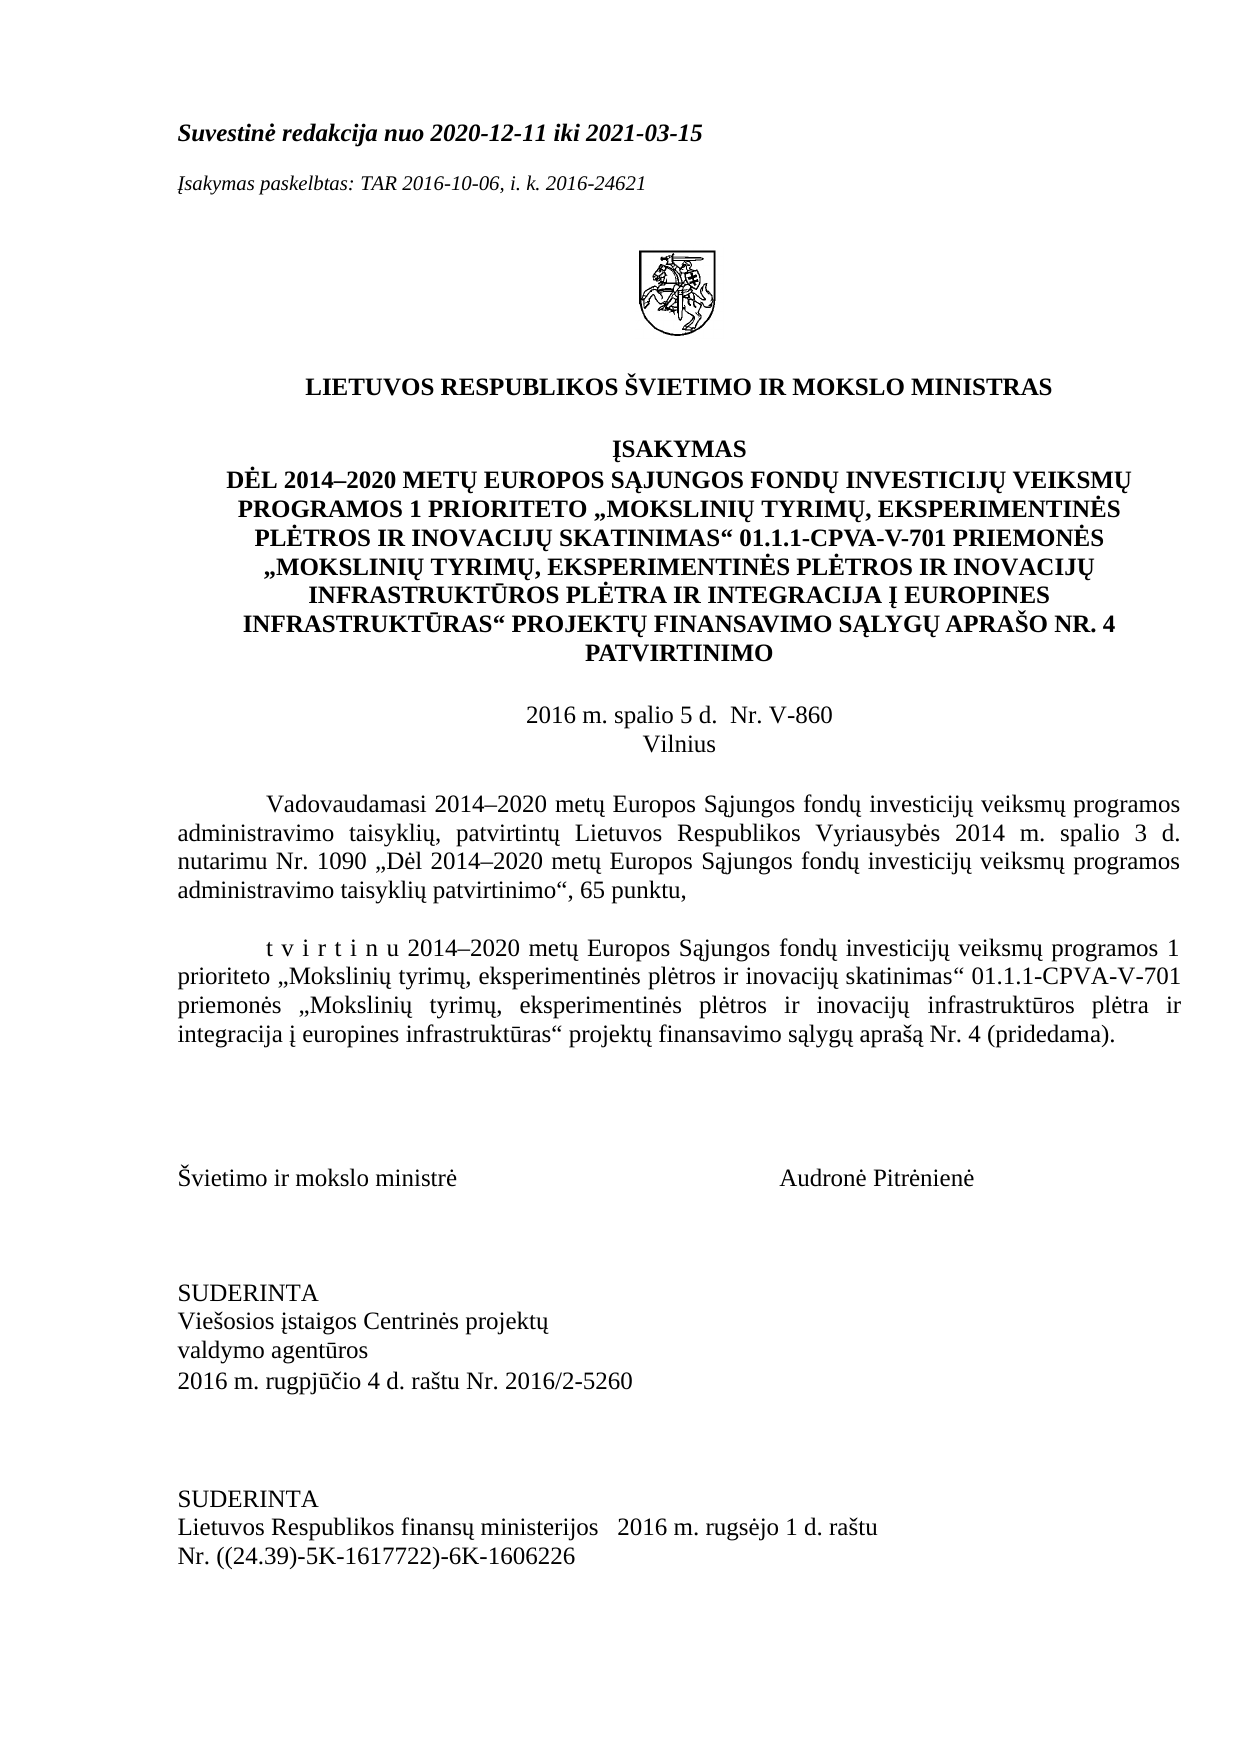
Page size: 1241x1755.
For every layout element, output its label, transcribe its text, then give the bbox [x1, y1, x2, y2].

text Vilnius [177, 729, 1181, 758]
text SUDERINTA [177, 1484, 1181, 1512]
text Vadovaudamasi 2014–2020 metų Europos Sąjungos fondų investicijų veiksmų programos administravimo taisyklių, patvirtintų Lietuvos Respublikos Vyriausybės 2014 m. spalio 3 d. nutarimu Nr. 1090 „Dėl 2014–2020 metų Europos Sąjungos fondų investicijų veiksmų programos administravimo taisyklių patvirtinimo“, 65 punktu, [177, 789, 1181, 904]
text Viešosios įstaigos Centrinės projektų [177, 1306, 1181, 1335]
text Švietimo ir mokslo ministrė Audronė Pitrėnienė [177, 1163, 1181, 1191]
text DĖL 2014–2020 METŲ EUROPOS SĄJUNGOS FONDŲ INVESTICIJŲ VEIKSMŲ PROGRAMOS 1 PRIORITETO „MOKSLINIŲ TYRIMŲ, EKSPERIMENTINĖS PLĖTROS IR INOVACIJŲ SKATINIMAS“ 01.1.1-CPVA-V-701 PRIEMONĖS „MOKSLINIŲ TYRIMŲ, EKSPERIMENTINĖS PLĖTROS IR INOVACIJŲ INFRASTRUKTŪROS PLĖTRA IR INTEGRACIJA Į EUROPINES INFRASTRUKTŪRAS“ PROJEKTŲ FINANSAVIMO SĄLYGŲ APRAŠO NR. 4 PATVIRTINIMO [177, 465, 1181, 667]
text Nr. ((24.39)-5K-1617722)-6K-1606226 [177, 1541, 1181, 1570]
text 2016 m. rugpjūčio 4 d. raštu Nr. 2016/2-5260 [177, 1366, 1181, 1395]
text valdymo agentūros [177, 1335, 1181, 1364]
text Suvestinė redakcija nuo 2020-12-11 iki 2021-03-15 [177, 118, 1181, 147]
text LIETUVOS RESPUBLIKOS ŠVIETIMO IR MOKSLO MINISTRAS [177, 372, 1181, 401]
text 2016 m. spalio 5 d. Nr. V-860 [177, 700, 1181, 729]
text t v i r t i n u 2014–2020 metų Europos Sąjungos fondų investicijų veiksmų programos 1 prioriteto „Mokslinių tyrimų, eksperimentinės plėtros ir inovacijų skatinimas“ 01.1.1-CPVA-V-701 priemonės „Mokslinių tyrimų, eksperimentinės plėtros ir inovacijų infrastruktūros plėtra ir integracija į europines infrastruktūras“ projektų finansavimo sąlygų aprašą Nr. 4 (pridedama). [177, 933, 1181, 1048]
text SUDERINTA [177, 1278, 1181, 1306]
text Lietuvos Respublikos finansų ministerijos 2016 m. rugsėjo 1 d. raštu [177, 1512, 1181, 1541]
text Įsakymas paskelbtas: TAR 2016-10-06, i. k. 2016-24621 [177, 171, 1181, 195]
text ĮSAKYMAS [177, 434, 1181, 463]
